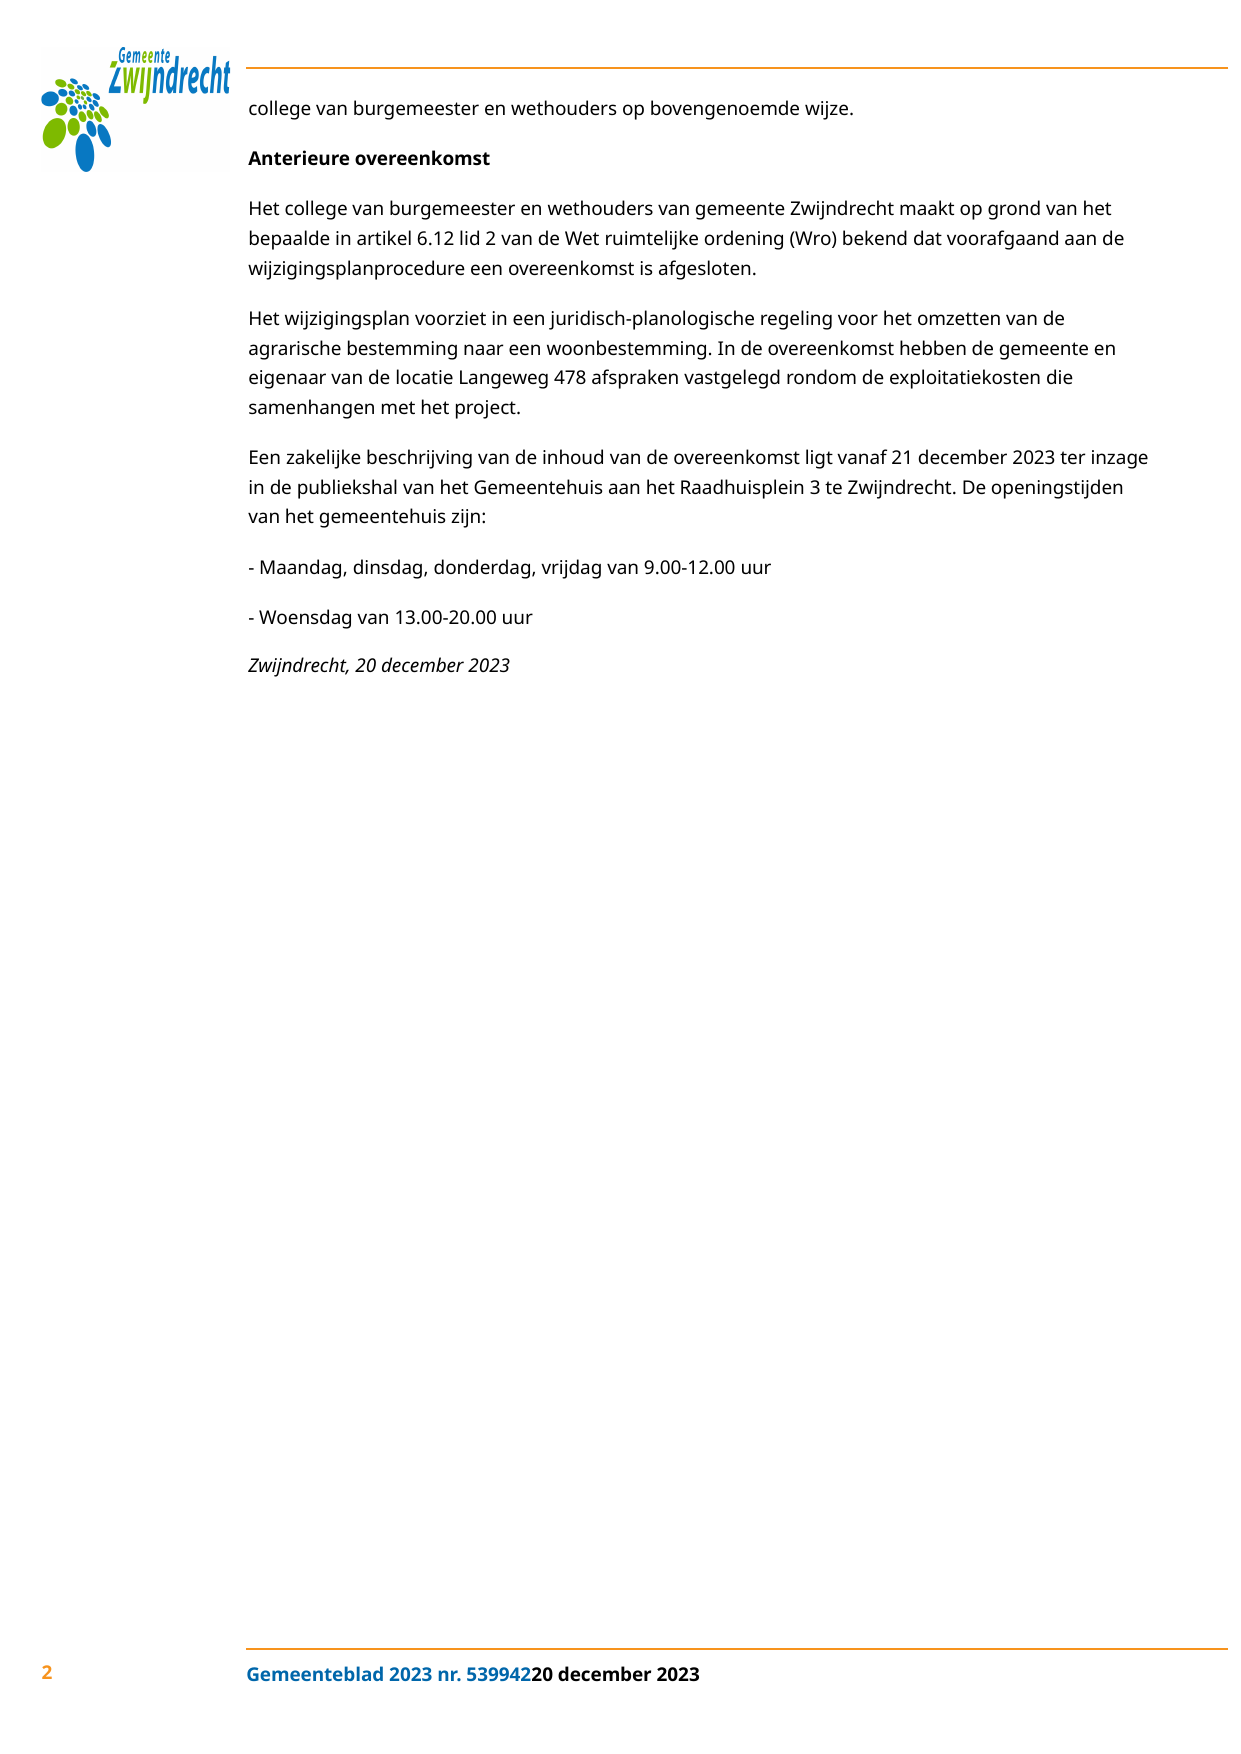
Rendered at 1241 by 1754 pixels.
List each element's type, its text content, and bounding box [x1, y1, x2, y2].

text Zwijndrecht, 20 december 2023 [248, 652, 1152, 678]
picture [41, 47, 231, 172]
text Een zakelijke beschrijving van de inhoud van de overeenkomst ligt vanaf 21 december 2023 ter inzage in de publiekshal van het Gemeentehuis aan het Raadhuisplein 3 te Zwijndrecht. De openingstijden van het gemeentehuis zijn: [248, 444, 1152, 529]
text college van burgemeester en wethouders op bovengenoemde wijze. [248, 95, 1152, 121]
text - Woensdag van 13.00-20.00 uur [248, 604, 1152, 630]
text Anterieure overeenkomst [248, 145, 1152, 171]
text Het college van burgemeester en wethouders van gemeente Zwijndrecht maakt op grond van het bepaalde in artikel 6.12 lid 2 van de Wet ruimtelijke ordening (Wro) bekend dat voorafgaand aan de wijzigingsplanprocedure een overeenkomst is afgesloten. [248, 196, 1152, 281]
text Het wijzigingsplan voorziet in een juridisch-planologische regeling voor het omzetten van de agrarische bestemming naar een woonbestemming. In de overeenkomst hebben de gemeente en eigenaar van de locatie Langeweg 478 afspraken vastgelegd rondom de exploitatiekosten die samenhangen met het project. [248, 305, 1152, 420]
text - Maandag, dinsdag, donderdag, vrijdag van 9.00-12.00 uur [248, 554, 1152, 580]
